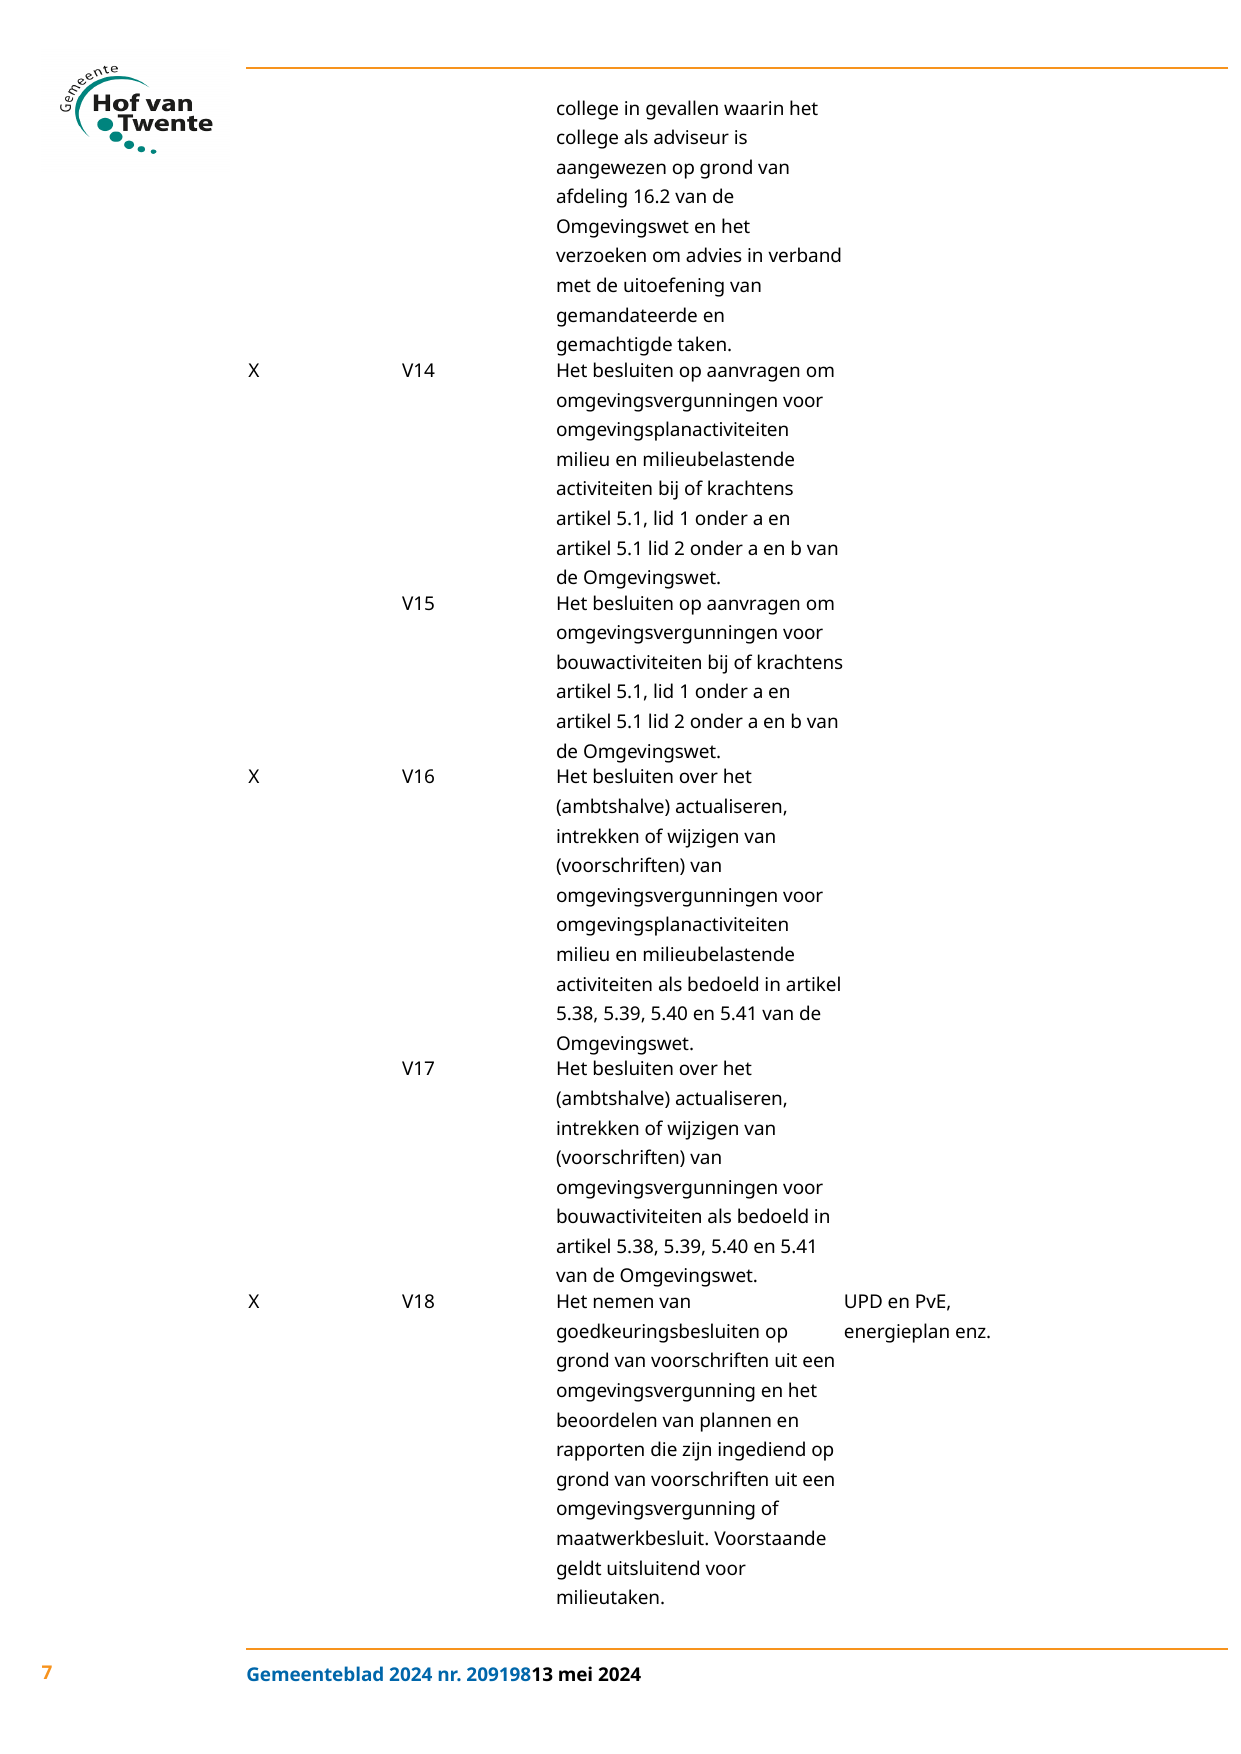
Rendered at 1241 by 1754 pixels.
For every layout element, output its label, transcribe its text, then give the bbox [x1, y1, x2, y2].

table_cell [402, 95, 556, 357]
table_cell Het besluiten op aanvragen om omgevingsvergunningen voor omgevingsplanactiviteiten milieu en milieubelastende activiteiten bij of krachtens artikel 5.1, lid 1 onder a en artikel 5.1 lid 2 onder a en b van de Omgevingswet. [556, 357, 844, 590]
table_cell V14 [402, 357, 556, 590]
table_cell X [248, 357, 402, 590]
table_cell [844, 764, 998, 1056]
table_cell [998, 764, 1152, 1056]
table_cell [998, 1056, 1152, 1288]
table_cell Het besluiten op aanvragen om omgevingsvergunningen voor bouwactiviteiten bij of krachtens artikel 5.1, lid 1 onder a en artikel 5.1 lid 2 onder a en b van de Omgevingswet. [556, 590, 844, 764]
table_cell X [248, 764, 402, 1056]
picture [41, 47, 231, 172]
table_cell V18 [402, 1289, 556, 1610]
table_cell V16 [402, 764, 556, 1056]
table_cell Het besluiten over het (ambtshalve) actualiseren, intrekken of wijzigen van (voorschriften) van omgevingsvergunningen voor bouwactiviteiten als bedoeld in artikel 5.38, 5.39, 5.40 en 5.41 van de Omgevingswet. [556, 1056, 844, 1288]
table_cell X [248, 1289, 402, 1610]
table_cell Het nemen van goedkeuringsbesluiten op grond van voorschriften uit een omgevingsvergunning en het beoordelen van plannen en rapporten die zijn ingediend op grond van voorschriften uit een omgevingsvergunning of maatwerkbesluit. Voorstaande geldt uitsluitend voor milieutaken. [556, 1289, 844, 1610]
table_cell [248, 95, 402, 357]
table_cell UPD en PvE, energieplan enz. [844, 1289, 998, 1610]
table_cell [998, 95, 1152, 357]
table_cell college in gevallen waarin het college als adviseur is aangewezen op grond van afdeling 16.2 van de Omgevingswet en het verzoeken om advies in verband met de uitoefening van gemandateerde en gemachtigde taken. [556, 95, 844, 357]
table_cell V17 [402, 1056, 556, 1288]
table_cell [248, 590, 402, 764]
table_cell [998, 357, 1152, 590]
table_cell V15 [402, 590, 556, 764]
table_cell [998, 1289, 1152, 1610]
table_cell [248, 1056, 402, 1288]
table_cell [844, 357, 998, 590]
table_cell [998, 590, 1152, 764]
table_cell [844, 590, 998, 764]
table_cell [844, 95, 998, 357]
table_cell Het besluiten over het (ambtshalve) actualiseren, intrekken of wijzigen van (voorschriften) van omgevingsvergunningen voor omgevingsplanactiviteiten milieu en milieubelastende activiteiten als bedoeld in artikel 5.38, 5.39, 5.40 en 5.41 van de Omgevingswet. [556, 764, 844, 1056]
table_cell [844, 1056, 998, 1288]
